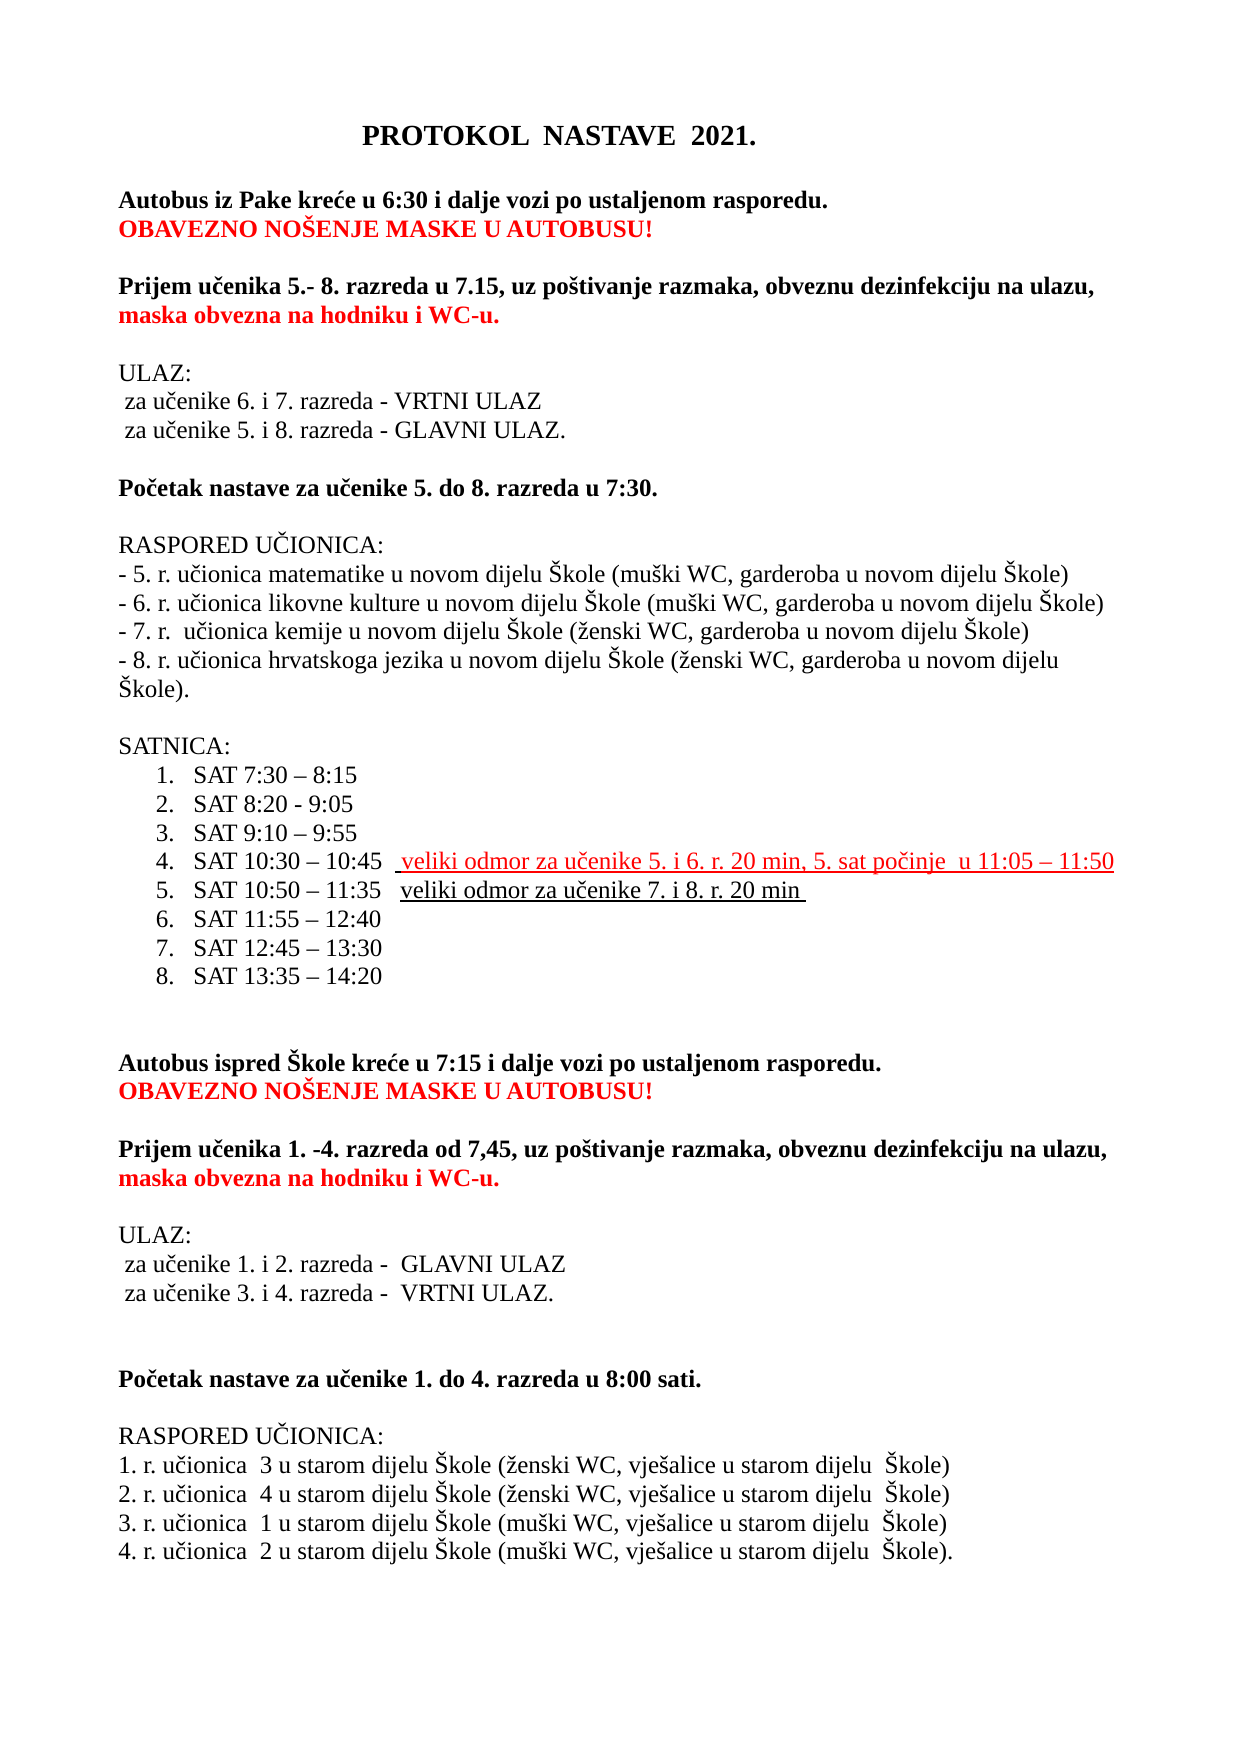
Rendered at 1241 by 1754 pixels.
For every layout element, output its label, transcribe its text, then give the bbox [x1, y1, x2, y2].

text za učenike 5. i 8. razreda - GLAVNI ULAZ. [118, 415, 1122, 444]
list SAT 13:35 – 14:20 [156, 961, 1122, 990]
text 4. r. učionica 2 u starom dijelu Škole (muški WC, vješalice u starom dijelu Škole). [118, 1536, 1122, 1565]
text - 8. r. učionica hrvatskoga jezika u novom dijelu Škole (ženski WC, garderoba u novom dijelu Škole). [118, 645, 1122, 703]
text Prijem učenika 5.- 8. razreda u 7.15, uz poštivanje razmaka, obveznu dezinfekciju na ulazu, maska obvezna na hodniku i WC-u. [118, 271, 1122, 329]
text 3. r. učionica 1 u starom dijelu Škole (muški WC, vješalice u starom dijelu Škole) [118, 1508, 1122, 1536]
text OBAVEZNO NOŠENJE MASKE U AUTOBUSU! [118, 214, 1122, 243]
text - 6. r. učionica likovne kulture u novom dijelu Škole (muški WC, garderoba u novom dijelu Škole) [118, 588, 1122, 616]
list SAT 10:30 – 10:45 veliki odmor za učenike 5. i 6. r. 20 min, 5. sat počinje u 11:05 – 11:50 [156, 846, 1122, 875]
text Početak nastave za učenike 5. do 8. razreda u 7:30. [118, 473, 1122, 501]
list SAT 12:45 – 13:30 [156, 933, 1122, 961]
list SAT 9:10 – 9:55 [156, 818, 1122, 846]
text PROTOKOL NASTAVE 2021. [118, 118, 1122, 152]
text 1. r. učionica 3 u starom dijelu Škole (ženski WC, vješalice u starom dijelu Škole) [118, 1450, 1122, 1479]
text Početak nastave za učenike 1. do 4. razreda u 8:00 sati. [118, 1364, 1122, 1393]
text Autobus iz Pake kreće u 6:30 i dalje vozi po ustaljenom rasporedu. [118, 185, 1122, 214]
text OBAVEZNO NOŠENJE MASKE U AUTOBUSU! [118, 1076, 1122, 1105]
text ULAZ: [118, 1220, 1122, 1249]
text za učenike 6. i 7. razreda - VRTNI ULAZ [118, 386, 1122, 415]
text - 7. r. učionica kemije u novom dijelu Škole (ženski WC, garderoba u novom dijelu Škole) [118, 616, 1122, 645]
text Prijem učenika 1. -4. razreda od 7,45, uz poštivanje razmaka, obveznu dezinfekciju na ulazu, [118, 1134, 1122, 1163]
list SAT 10:50 – 11:35 veliki odmor za učenike 7. i 8. r. 20 min [156, 875, 1122, 904]
text za učenike 1. i 2. razreda - GLAVNI ULAZ [118, 1249, 1122, 1278]
list SAT 8:20 - 9:05 [156, 789, 1122, 818]
text ULAZ: [118, 358, 1122, 386]
text za učenike 3. i 4. razreda - VRTNI ULAZ. [118, 1278, 1122, 1306]
text maska obvezna na hodniku i WC-u. [118, 1163, 1122, 1191]
list SAT 11:55 – 12:40 [156, 904, 1122, 933]
list SAT 7:30 – 8:15 [156, 760, 1122, 789]
text SATNICA: [118, 731, 1122, 760]
text - 5. r. učionica matematike u novom dijelu Škole (muški WC, garderoba u novom dijelu Škole) [118, 559, 1122, 588]
text RASPORED UČIONICA: [118, 530, 1122, 559]
text Autobus ispred Škole kreće u 7:15 i dalje vozi po ustaljenom rasporedu. [118, 1048, 1122, 1076]
text 2. r. učionica 4 u starom dijelu Škole (ženski WC, vješalice u starom dijelu Škole) [118, 1479, 1122, 1508]
text RASPORED UČIONICA: [118, 1421, 1122, 1450]
